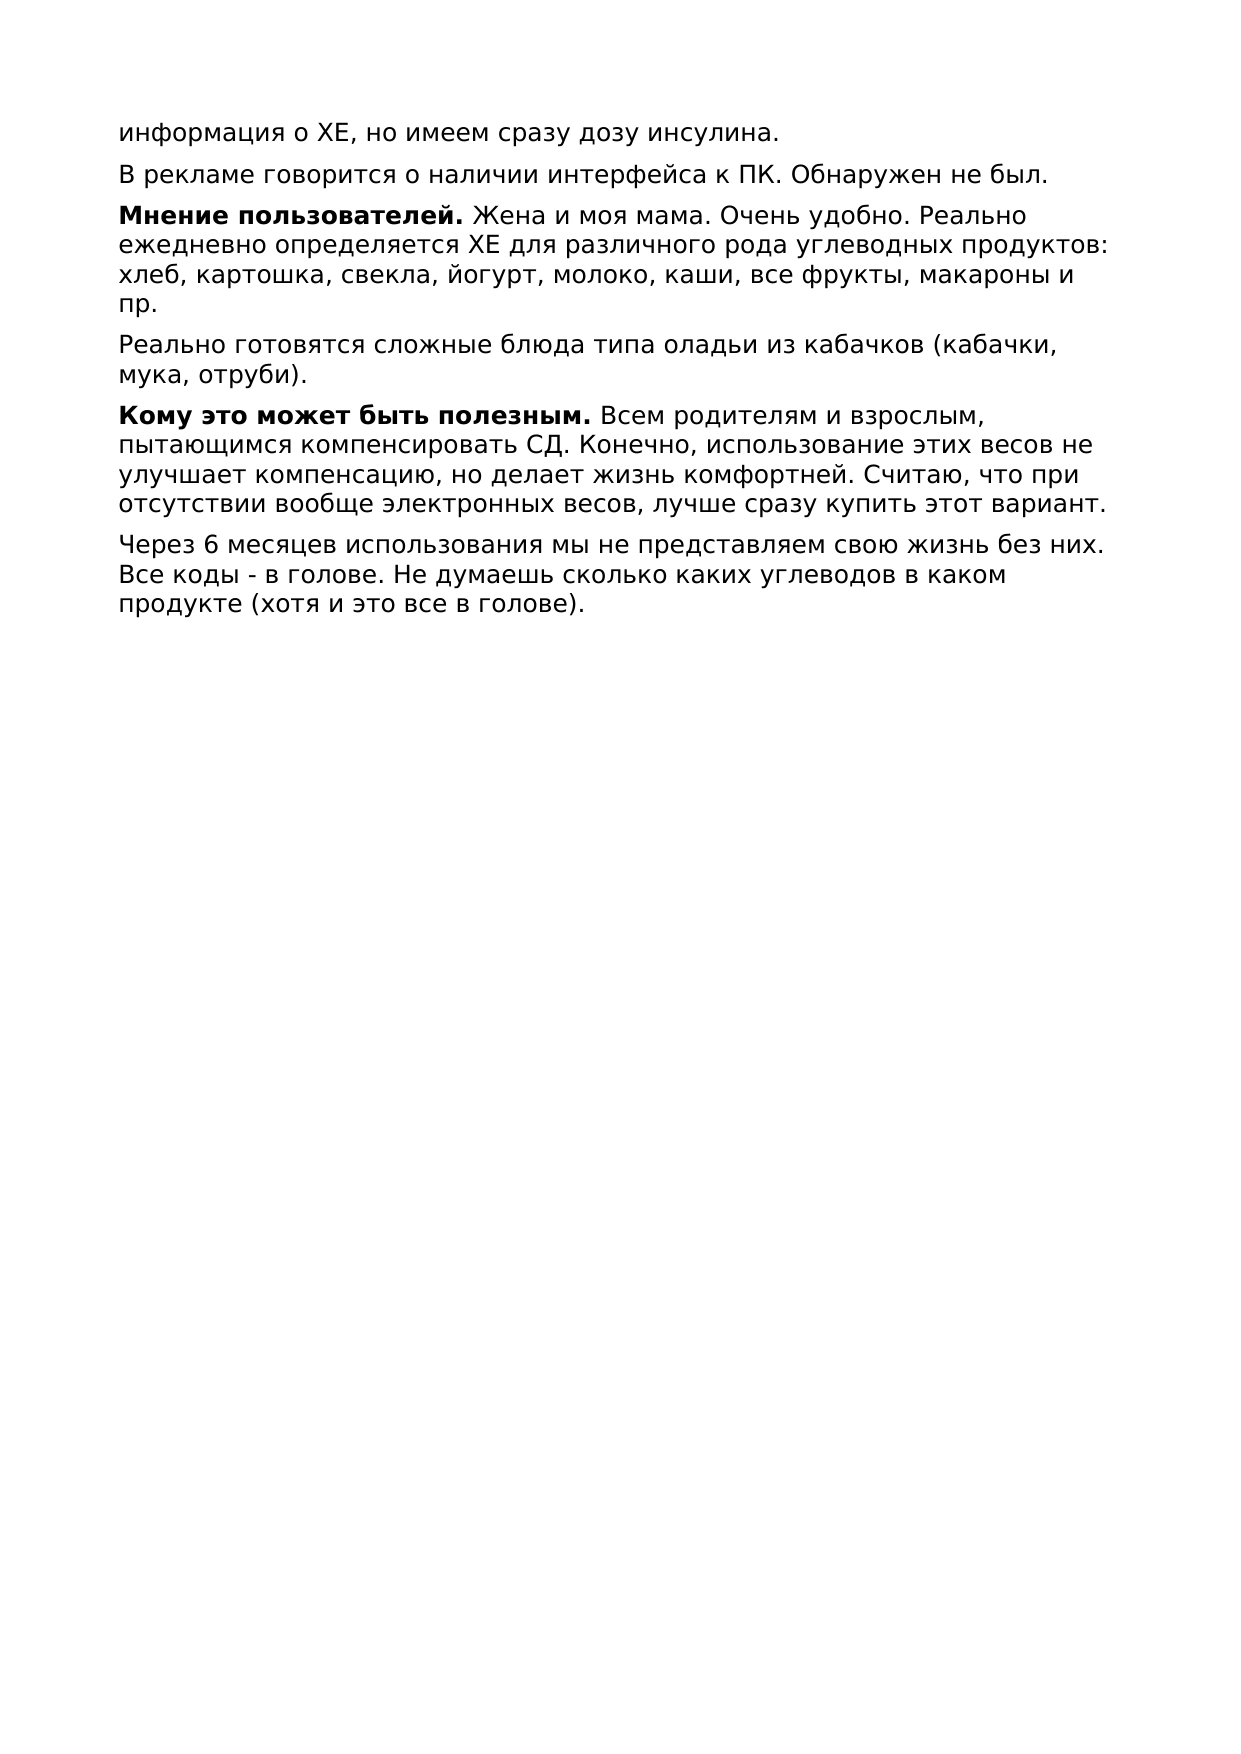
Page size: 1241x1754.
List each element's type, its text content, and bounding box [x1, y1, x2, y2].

text Мнение пользователей. Жена и моя мама. Очень удобно. Реально ежедневно определяется ХЕ для различного рода углеводных продуктов: хлеб, картошка, свекла, йогурт, молоко, каши, все фрукты, макароны и пр. [118, 201, 1122, 318]
text информация о ХЕ, но имеем сразу дозу инсулина. [118, 118, 1122, 147]
text Реально готовятся сложные блюда типа оладьи из кабачков (кабачки, мука, отруби). [118, 331, 1122, 389]
text В рекламе говорится о наличии интерфейса к ПК. Обнаружен не был. [118, 160, 1122, 189]
text Через 6 месяцев использования мы не представляем свою жизнь без них. Все коды - в голове. Не думаешь сколько каких углеводов в каком продукте (хотя и это все в голове). [118, 531, 1122, 618]
text Кому это может быть полезным. Всем родителям и взрослым, пытающимся компенсировать СД. Конечно, использование этих весов не улучшает компенсацию, но делает жизнь комфортней. Считаю, что при отсутствии вообще электронных весов, лучше сразу купить этот вариант. [118, 401, 1122, 518]
